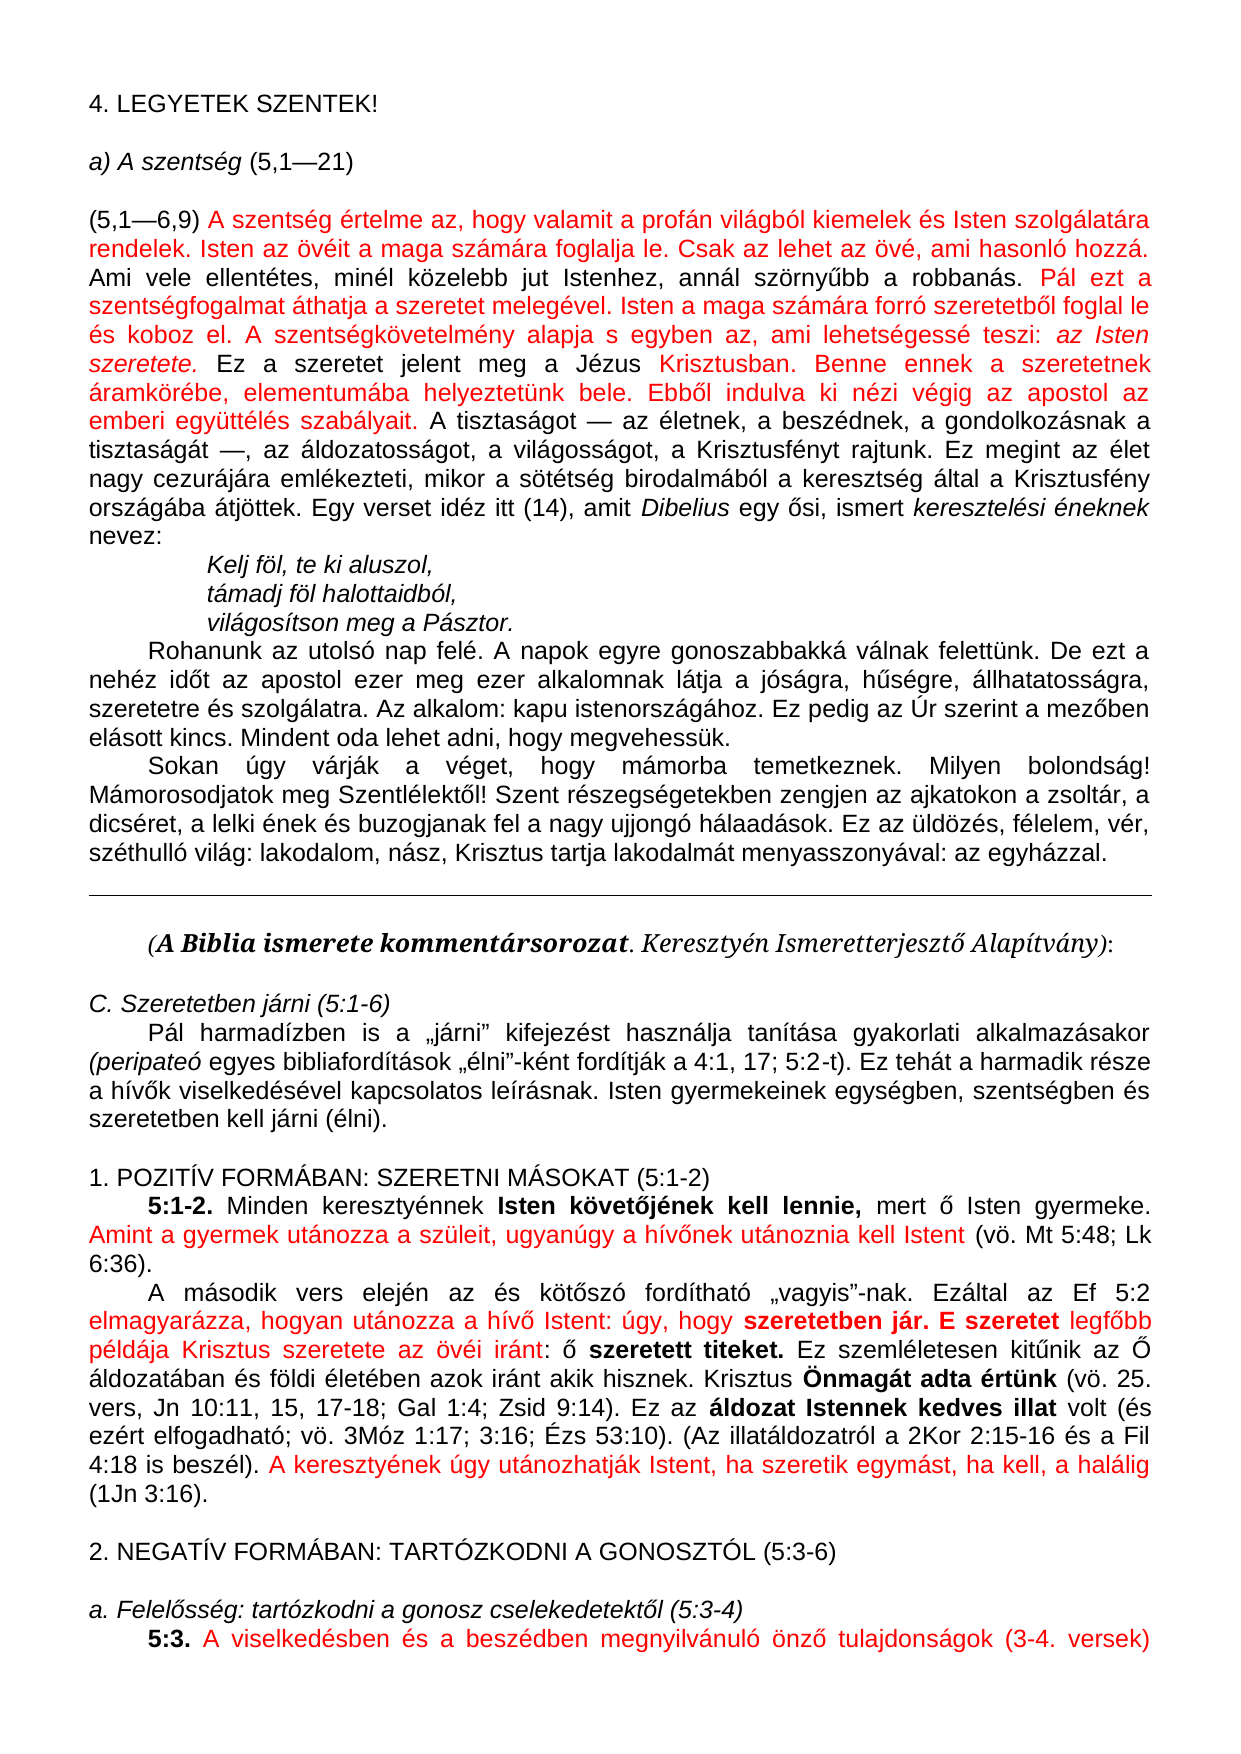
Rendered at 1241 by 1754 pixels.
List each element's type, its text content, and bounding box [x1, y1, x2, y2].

text (A Biblia ismerete kommentársorozat. Keresztyén Ismeretterjesztő Alapítvány): [88, 926, 1152, 960]
text 4. LEGYETEK SZENTEK! [88, 88, 1152, 117]
text (5,1—6,9) A szentség értelme az, hogy valamit a profán világból kiemelek és Isten szolgálatára rendelek. Isten az övéit a maga számára foglalja le. Csak az lehet az övé, ami hasonló hozzá. Ami vele ellentétes, minél közelebb jut Istenhez, annál szörnyűbb a robbanás. Pál ezt a szentségfogalmat áthatja a szeretet melegével. Isten a maga számára forró szeretetből foglal le és koboz el. A szentségkövetelmény alapja s egyben az, ami lehetségessé teszi: az Isten szeretete. Ez a szeretet jelent meg a Jézus Krisztusban. Benne ennek a szeretetnek áramkörébe, elementumába helyeztetünk bele. Ebből indulva ki nézi végig az apostol az emberi együttélés szabályait. A tisztaságot — az életnek, a beszédnek, a gondolkozásnak a tisztaságát —, az áldozatosságot, a világosságot, a Krisztusfényt rajtunk. Ez megint az élet nagy cezurájára emlékezteti, mikor a sötétség birodalmából a keresztség által a Krisztusfény országába átjöttek. Egy verset idéz itt (14), amit Dibelius egy ősi, ismert keresztelési éneknek nevez: [88, 205, 1152, 550]
text Kelj föl, te ki aluszol, támadj föl halottaidból, világosítson meg a Pásztor. [207, 550, 1152, 636]
text 5:1-2. Minden keresztyénnek Isten követőjének kell lennie, mert ő Isten gyermeke. Amint a gyermek utánozza a szüleit, ugyanúgy a hívőnek utánoznia kell Istent (vö. Mt 5:48; Lk 6:36). [88, 1191, 1152, 1278]
text 2. NEGATÍV FORMÁBAN: TARTÓZKODNI A GONOSZTÓL (5:3-6) [88, 1537, 1152, 1566]
text a. Felelősség: tartózkodni a gonosz cselekedetektől (5:3-4) [88, 1595, 1152, 1624]
text Sokan úgy várják a véget, hogy mámorba temetkeznek. Milyen bolondság! Mámorosodjatok meg Szentlélektől! Szent részegségetekben zengjen az ajkatokon a zsoltár, a dicséret, a lelki ének és buzogjanak fel a nagy ujjongó hálaadások. Ez az üldözés, félelem, vér, széthulló világ: lakodalom, nász, Krisztus tartja lakodalmát menyasszonyával: az egyházzal. [88, 751, 1152, 866]
text C. Szeretetben járni (5:1-6) [88, 989, 1152, 1018]
text a) A szentség (5,1—21) [88, 147, 1152, 176]
text 5:3. A viselkedésben és a beszédben megnyilvánuló önző tulajdonságok (3-4. versek) [88, 1624, 1152, 1653]
text A második vers elején az és kötőszó fordítható „vagyis”-nak. Ezáltal az Ef 5:2 elmagyarázza, hogyan utánozza a hívő Istent: úgy, hogy szeretetben jár. E szeretet legfőbb példája Krisztus szeretete az övéi iránt: ő szeretett titeket. Ez szemléletesen kitűnik az Ő áldozatában és földi életében azok iránt akik hisznek. Krisztus Önmagát adta értünk (vö. 25. vers, Jn 10:11, 15, 17-18; Gal 1:4; Zsid 9:14). Ez az áldozat Istennek kedves illat volt (és ezért elfogadható; vö. 3Móz 1:17; 3:16; Ézs 53:10). (Az illatáldozatról a 2Kor 2:15-16 és a Fil 4:18 is beszél). A keresztyének úgy utánozhatják Istent, ha szeretik egymást, ha kell, a halálig (1Jn 3:16). [88, 1278, 1152, 1508]
text 1. POZITÍV FORMÁBAN: SZERETNI MÁSOKAT (5:1-2) [88, 1163, 1152, 1191]
text Pál harmadízben is a „járni” kifejezést használja tanítása gyakorlati alkalmazásakor (peripateó egyes bibliafordítások „élni”-ként fordítják a 4:1, 17; 5:2‑t). Ez tehát a harmadik része a hívők viselkedésével kapcsolatos leírásnak. Isten gyermekeinek egységben, szentségben és szeretetben kell járni (élni). [88, 1018, 1152, 1133]
text Rohanunk az utolsó nap felé. A napok egyre gonoszabbakká válnak felettünk. De ezt a nehéz időt az apostol ezer meg ezer alkalomnak látja a jóságra, hűségre, állhatatosságra, szeretetre és szolgálatra. Az alkalom: kapu istenországához. Ez pedig az Úr szerint a mezőben elásott kincs. Mindent oda lehet adni, hogy megvehessük. [88, 636, 1152, 751]
